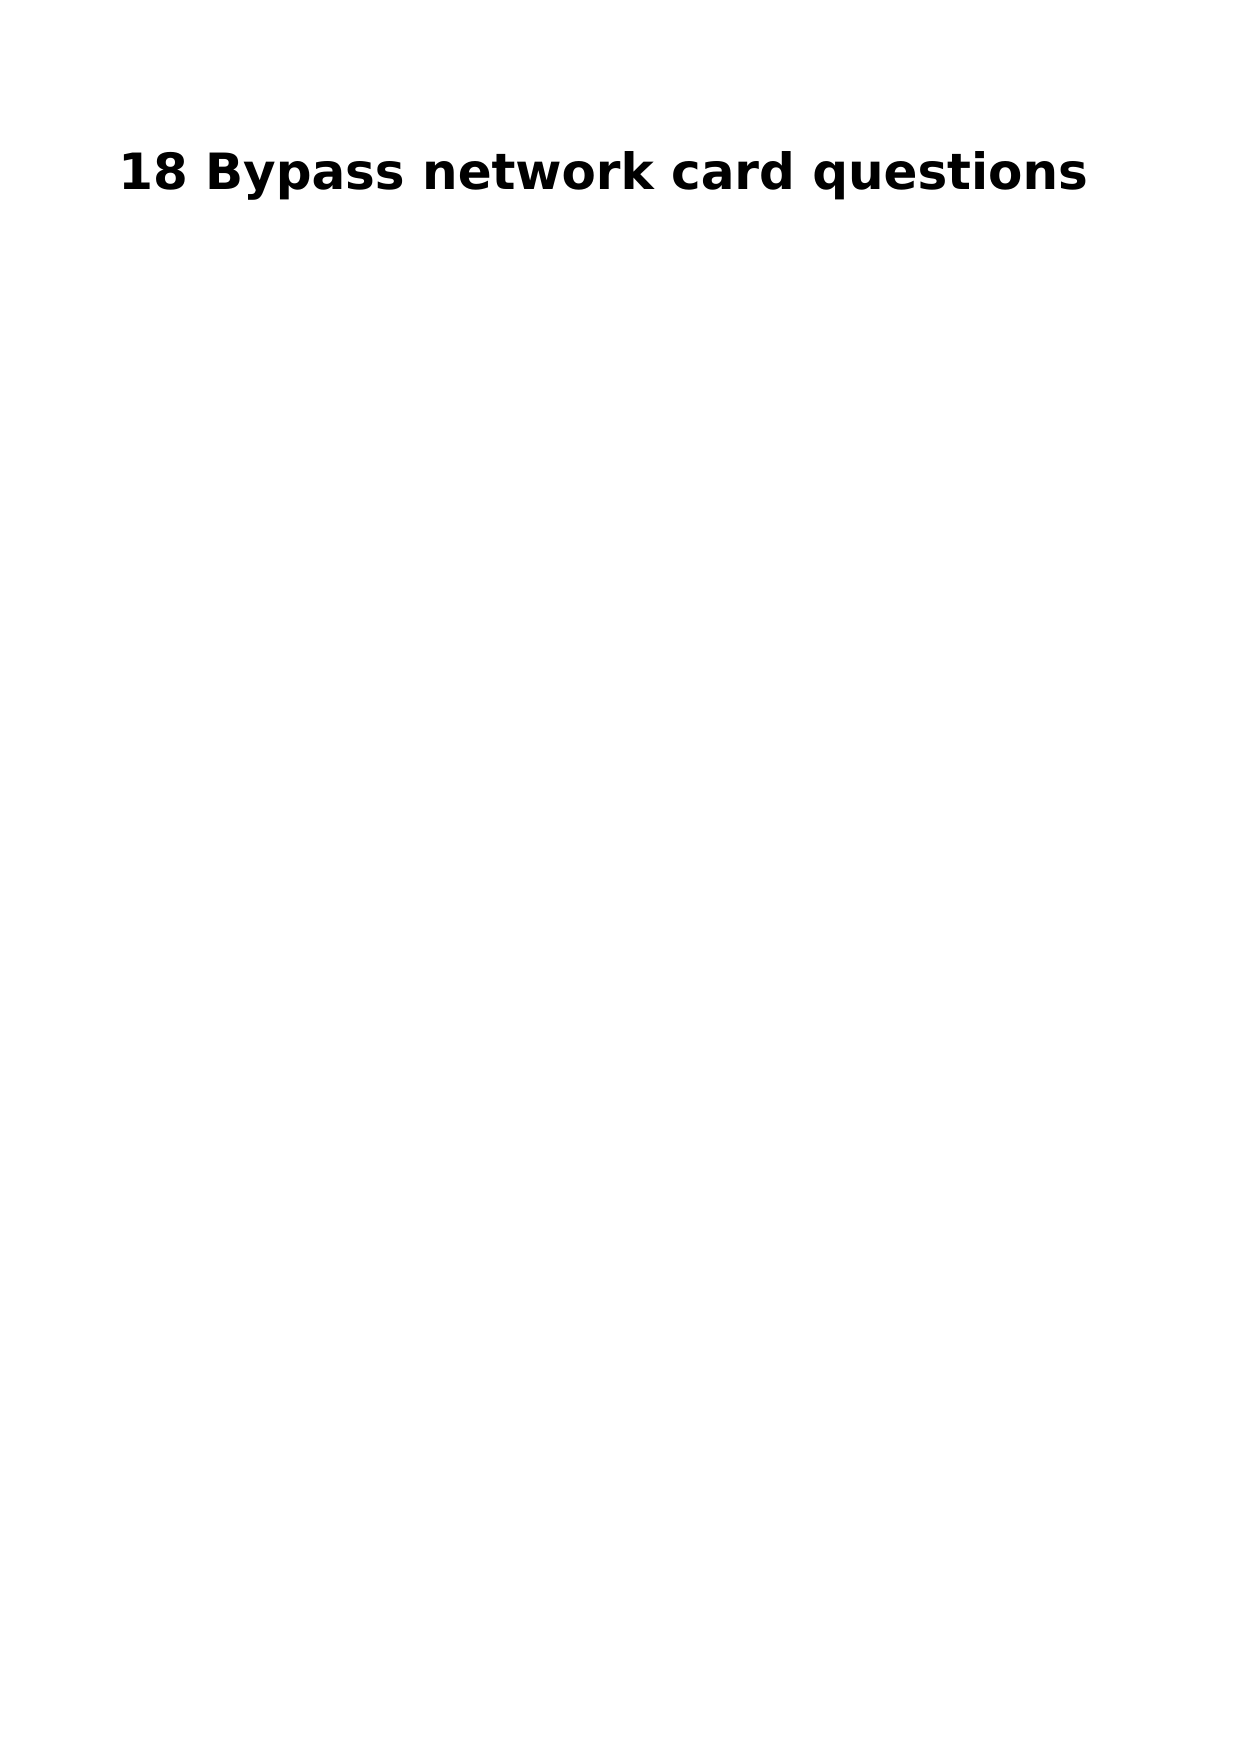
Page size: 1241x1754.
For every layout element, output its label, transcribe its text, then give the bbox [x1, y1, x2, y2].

subtitle 18 Bypass network card questions [118, 143, 1122, 201]
